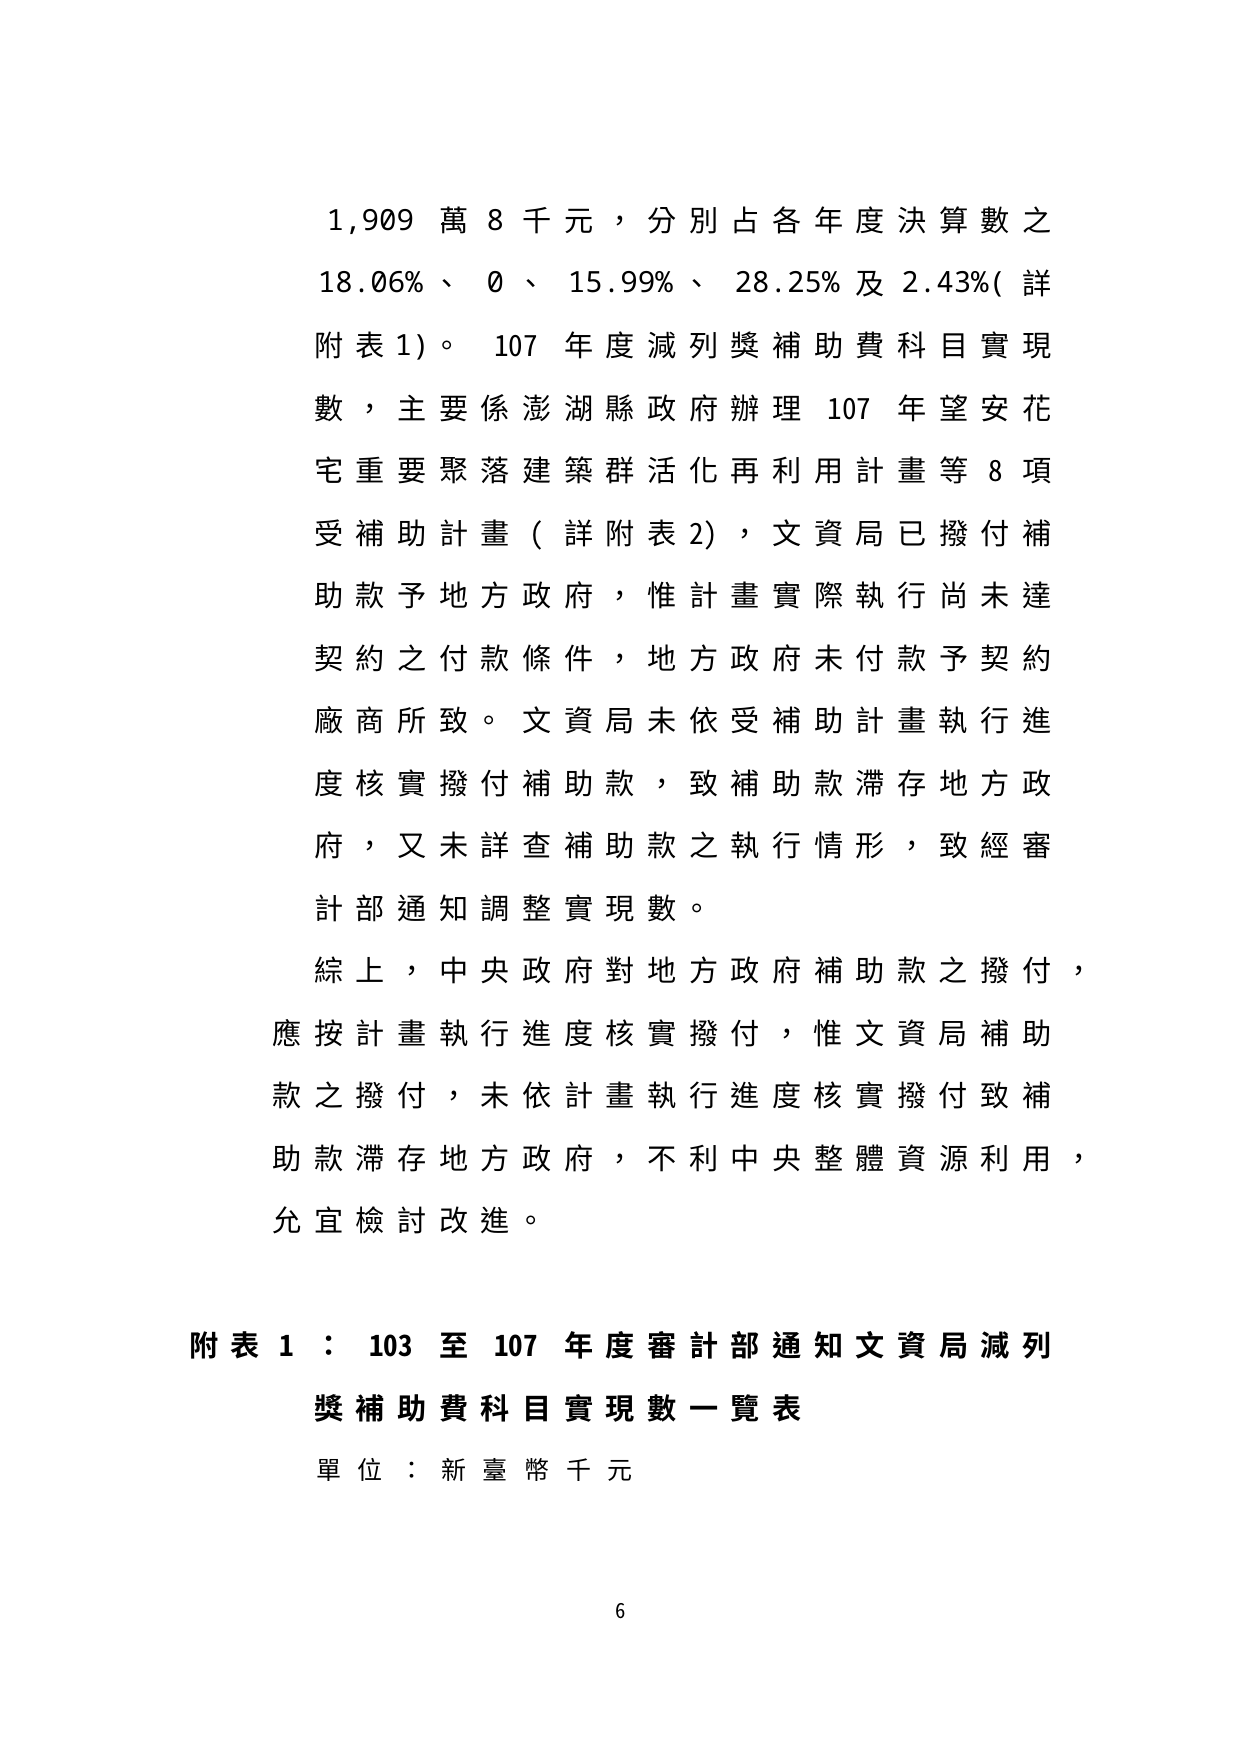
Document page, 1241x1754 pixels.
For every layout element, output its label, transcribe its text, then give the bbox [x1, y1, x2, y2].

text 附表1：103至107年度審計部通知文資局減列獎補助費科目實現數一覽表 單位：新臺幣千元 [183, 1302, 1058, 1490]
text 1,909萬8千元，分別占各年度決算數之18.06%、0、15.99%、28.25%及2.43%(詳附表1)。107年度減列獎補助費科目實現數，主要係澎湖縣政府辦理107年望安花宅重要聚落建築群活化再利用計畫等8項受補助計畫(詳附表2)，文資局已撥付補助款予地方政府，惟計畫實際執行尚未達契約之付款條件，地方政府未付款予契約廠商所致。文資局未依受補助計畫執行進度核實撥付補助款，致補助款滯存地方政府，又未詳查補助款之執行情形，致經審計部通知調整實現數。 [271, 177, 1058, 927]
text 綜上，中央政府對地方政府補助款之撥付，應按計畫執行進度核實撥付，惟文資局補助款之撥付，未依計畫執行進度核實撥付致補助款滯存地方政府，不利中央整體資源利用，允宜檢討改進。 [242, 927, 1058, 1240]
